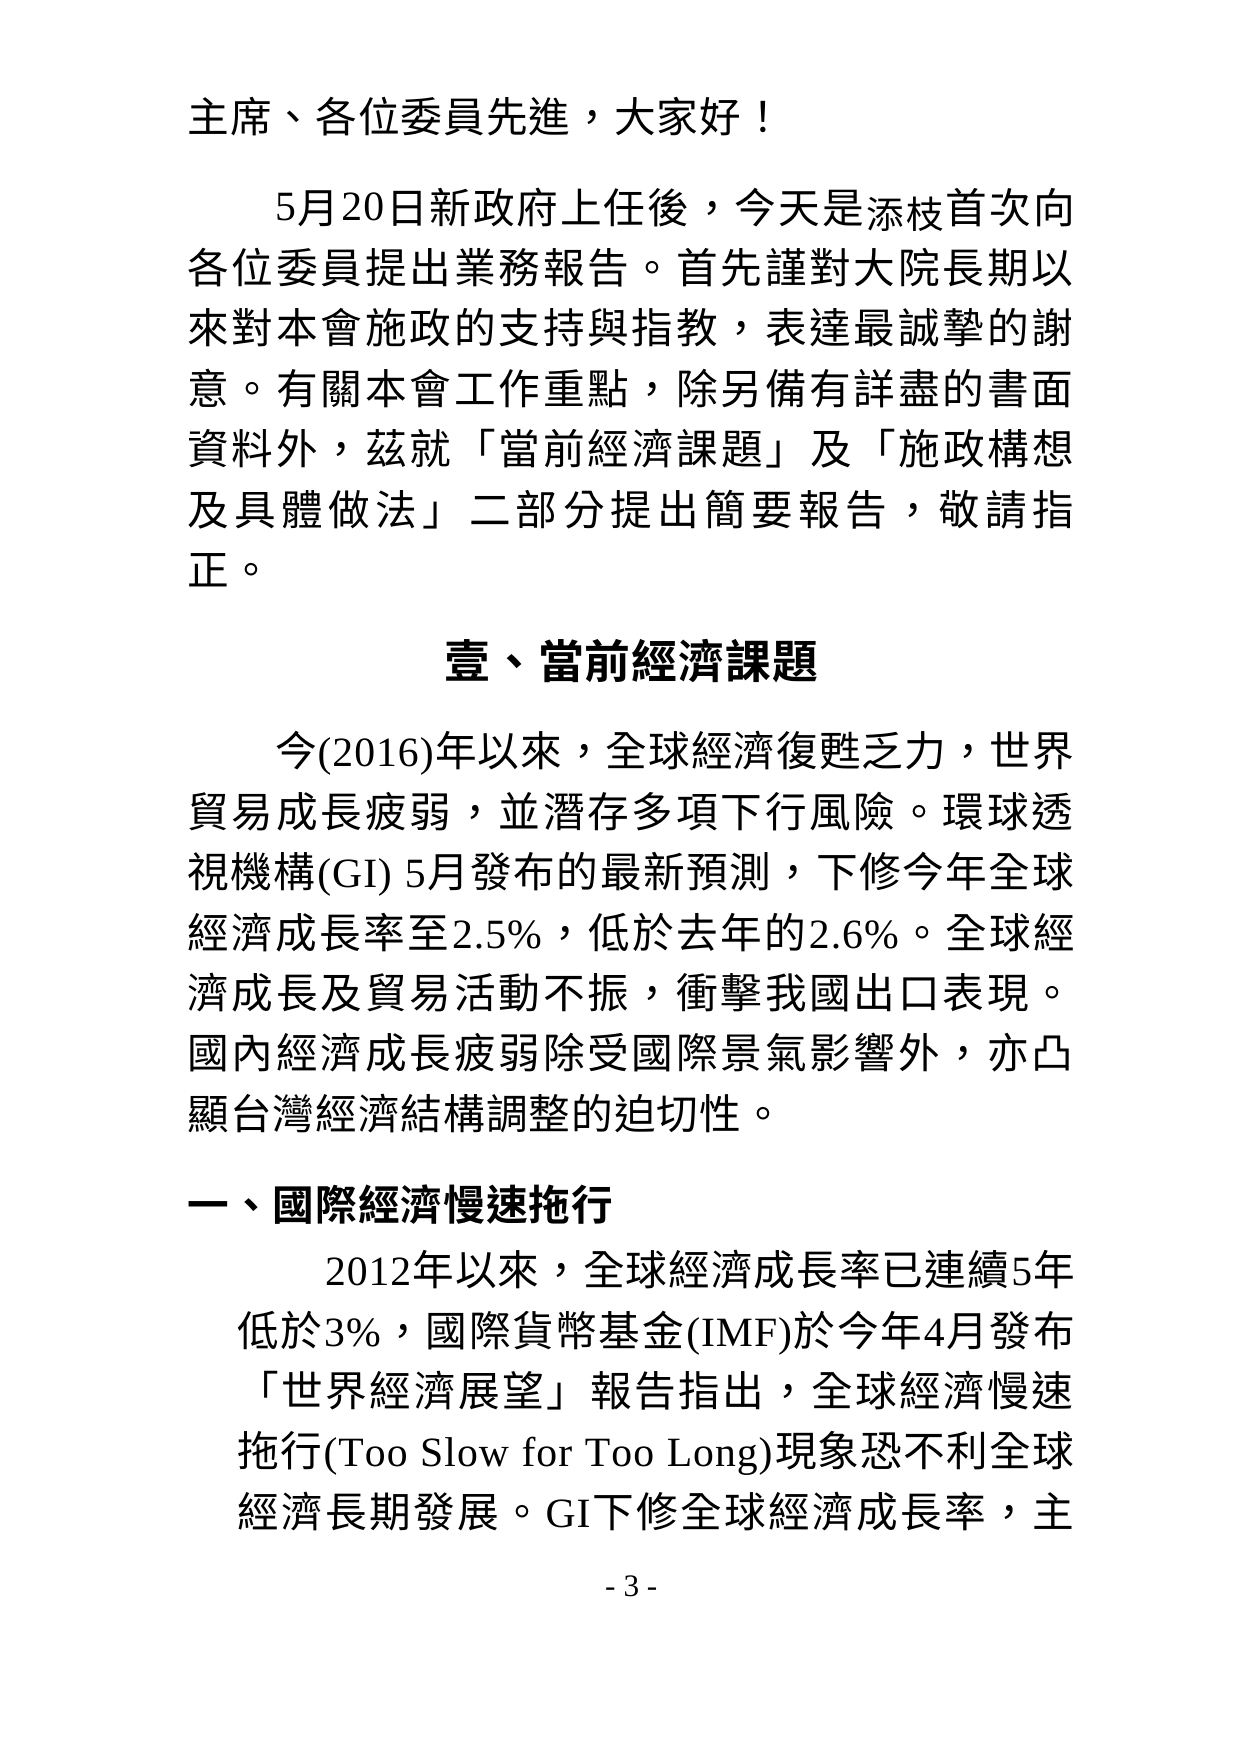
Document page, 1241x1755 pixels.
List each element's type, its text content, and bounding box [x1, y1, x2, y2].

text 5月20日新政府上任後，今天是添枝首次向各位委員提出業務報告。首先謹對大院長期以來對本會施政的支持與指教，表達最誠摯的謝意。有關本會工作重點，除另備有詳盡的書面資料外，茲就「當前經濟課題」及「施政構想及具體做法」二部分提出簡要報告，敬請指正。 [187, 175, 1075, 598]
text 一、國際經濟慢速拖行 [187, 1172, 1075, 1232]
text 主席、各位委員先進，大家好！ [187, 84, 1075, 144]
text 2012年以來，全球經濟成長率已連續5年低於3%，國際貨幣基金(IMF)於今年4月發布「世界經濟展望」報告指出，全球經濟慢速拖行(Too Slow for Too Long)現象恐不利全球經濟長期發展。GI下修全球經濟成長率，主 [237, 1237, 1075, 1539]
text 今(2016)年以來，全球經濟復甦乏力，世界貿易成長疲弱，並潛存多項下行風險。環球透視機構(GI) 5月發布的最新預測，下修今年全球經濟成長率至2.5%，低於去年的2.6%。全球經濟成長及貿易活動不振，衝擊我國出口表現。國內經濟成長疲弱除受國際景氣影響外，亦凸顯台灣經濟結構調整的迫切性。 [187, 718, 1075, 1141]
text 壹、當前經濟課題 [187, 628, 1075, 688]
